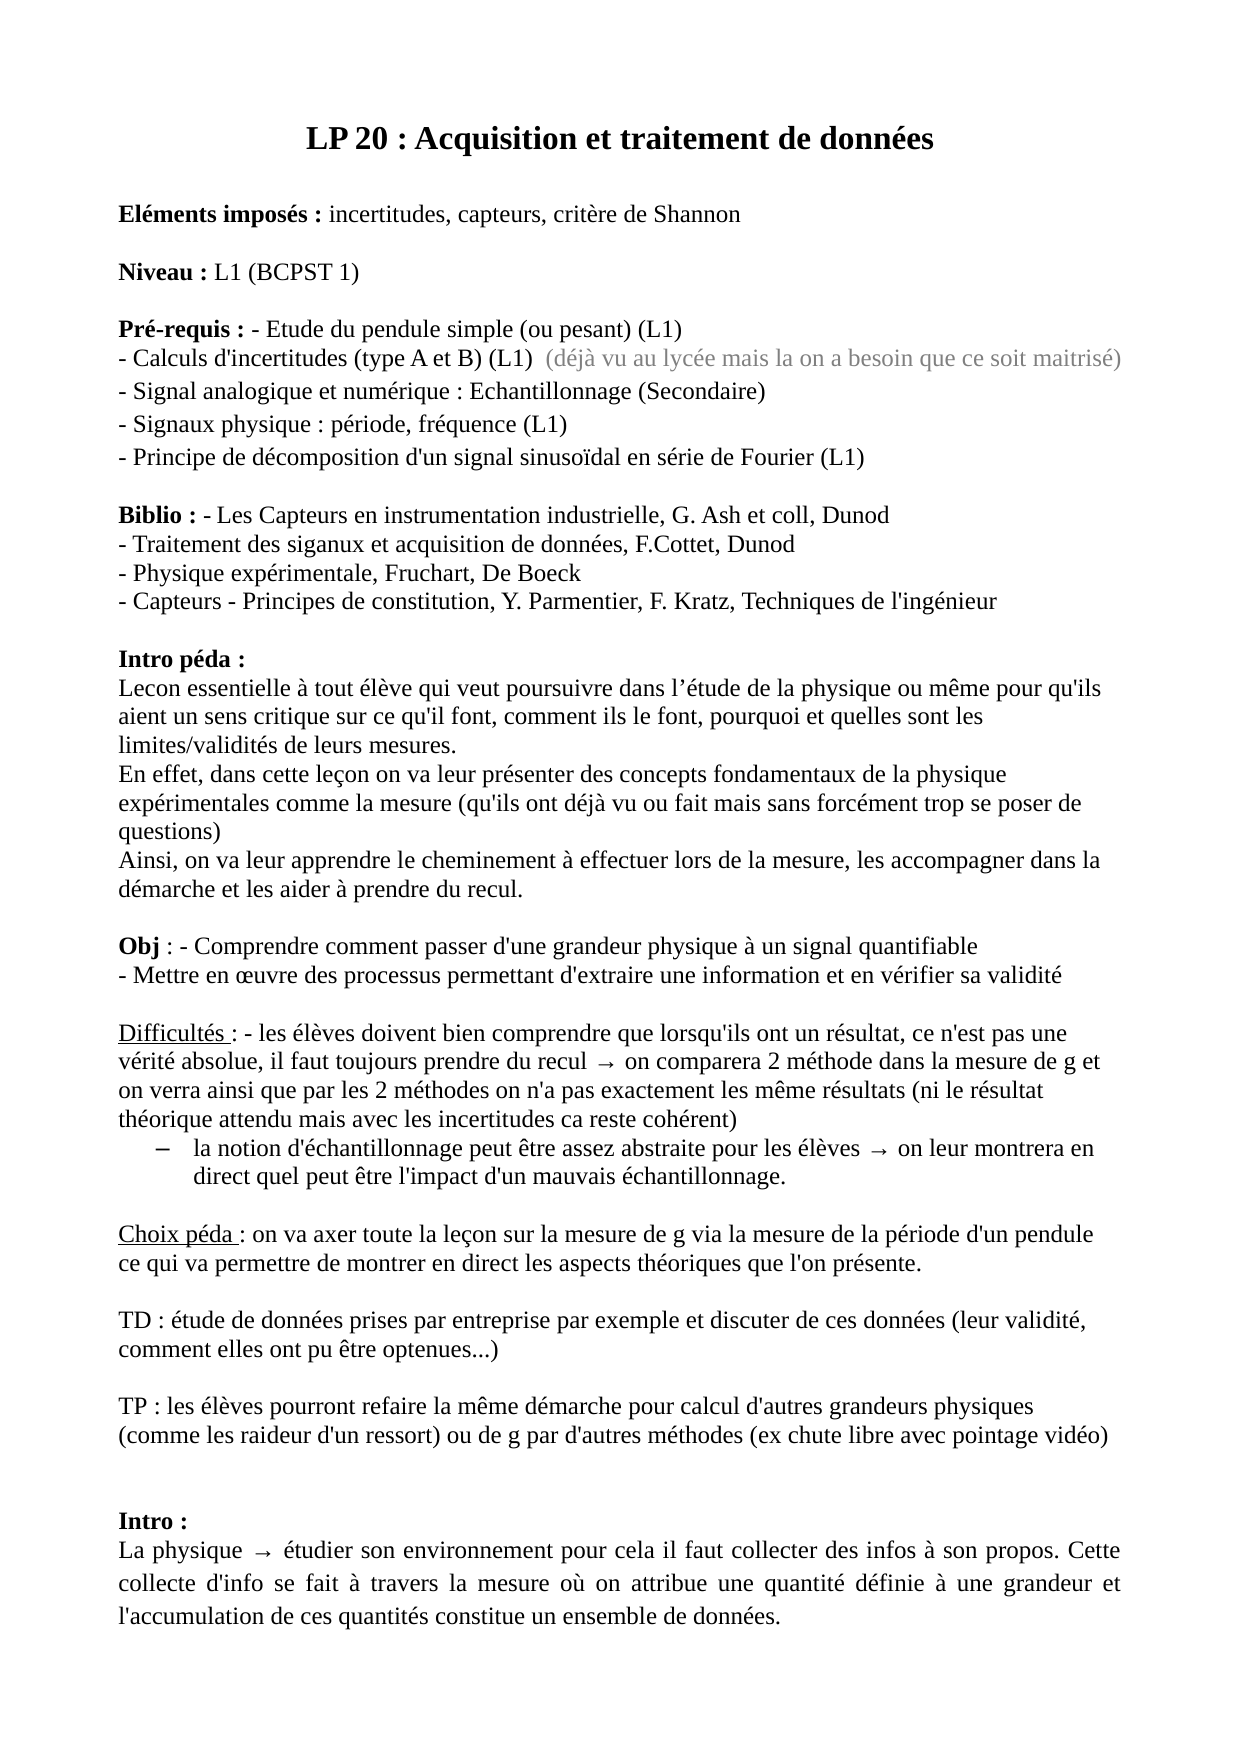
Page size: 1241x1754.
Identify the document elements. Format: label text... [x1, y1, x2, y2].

list la notion d'échantillonnage peut être assez abstraite pour les élèves → on leur montrera en direct quel peut être l'impact d'un mauvais échantillonnage. [156, 1133, 1122, 1190]
text Lecon essentielle à tout élève qui veut poursuivre dans l’étude de la physique ou même pour qu'ils aient un sens critique sur ce qu'il font, comment ils le font, pourquoi et quelles sont les limites/validités de leurs mesures. [118, 673, 1122, 759]
text Choix péda : on va axer toute la leçon sur la mesure de g via la mesure de la période d'un pendule ce qui va permettre de montrer en direct les aspects théoriques que l'on présente. [118, 1219, 1122, 1276]
text Difficultés : - les élèves doivent bien comprendre que lorsqu'ils ont un résultat, ce n'est pas une vérité absolue, il faut toujours prendre du recul → on comparera 2 méthode dans la mesure de g et on verra ainsi que par les 2 méthodes on n'a pas exactement les même résultats (ni le résultat théorique attendu mais avec les incertitudes ca reste cohérent) [118, 1018, 1122, 1133]
text TD : étude de données prises par entreprise par exemple et discuter de ces données (leur validité, comment elles ont pu être optenues...) [118, 1305, 1122, 1363]
text - Capteurs - Principes de constitution, Y. Parmentier, F. Kratz, Techniques de l'ingénieur [118, 586, 1122, 615]
text Intro péda : [118, 644, 1122, 673]
text TP : les élèves pourront refaire la même démarche pour calcul d'autres grandeurs physiques (comme les raideur d'un ressort) ou de g par d'autres méthodes (ex chute libre avec pointage vidéo) [118, 1391, 1122, 1449]
text - Mettre en œuvre des processus permettant d'extraire une information et en vérifier sa validité [118, 960, 1122, 989]
text Intro : [118, 1506, 1122, 1535]
text Obj : - Comprendre comment passer d'une grandeur physique à un signal quantifiable [118, 931, 1122, 960]
text - Signaux physique : période, fréquence (L1) [118, 409, 1122, 438]
text - Traitement des siganux et acquisition de données, F.Cottet, Dunod [118, 529, 1122, 558]
text - Principe de décomposition d'un signal sinusoïdal en série de Fourier (L1) [118, 442, 1122, 471]
text - Calculs d'incertitudes (type A et B) (L1) (déjà vu au lycée mais la on a besoin que ce soit maitrisé) [118, 343, 1122, 372]
text Eléments imposés : incertitudes, capteurs, critère de Shannon [118, 199, 1122, 228]
text Biblio : - Les Capteurs en instrumentation industrielle, G. Ash et coll, Dunod [118, 500, 1122, 529]
text La physique → étudier son environnement pour cela il faut collecter des infos à son propos. Cette collecte d'info se fait à travers la mesure où on attribue une quantité définie à une grandeur et l'accumulation de ces quantités constitue un ensemble de données. [118, 1535, 1122, 1630]
text - Signal analogique et numérique : Echantillonnage (Secondaire) [118, 376, 1122, 405]
text Ainsi, on va leur apprendre le cheminement à effectuer lors de la mesure, les accompagner dans la démarche et les aider à prendre du recul. [118, 845, 1122, 903]
text En effet, dans cette leçon on va leur présenter des concepts fondamentaux de la physique expérimentales comme la mesure (qu'ils ont déjà vu ou fait mais sans forcément trop se poser de questions) [118, 759, 1122, 845]
text Pré-requis : - Etude du pendule simple (ou pesant) (L1) [118, 314, 1122, 343]
text - Physique expérimentale, Fruchart, De Boeck [118, 558, 1122, 586]
text LP 20 : Acquisition et traitement de données [118, 118, 1122, 156]
text Niveau : L1 (BCPST 1) [118, 257, 1122, 286]
